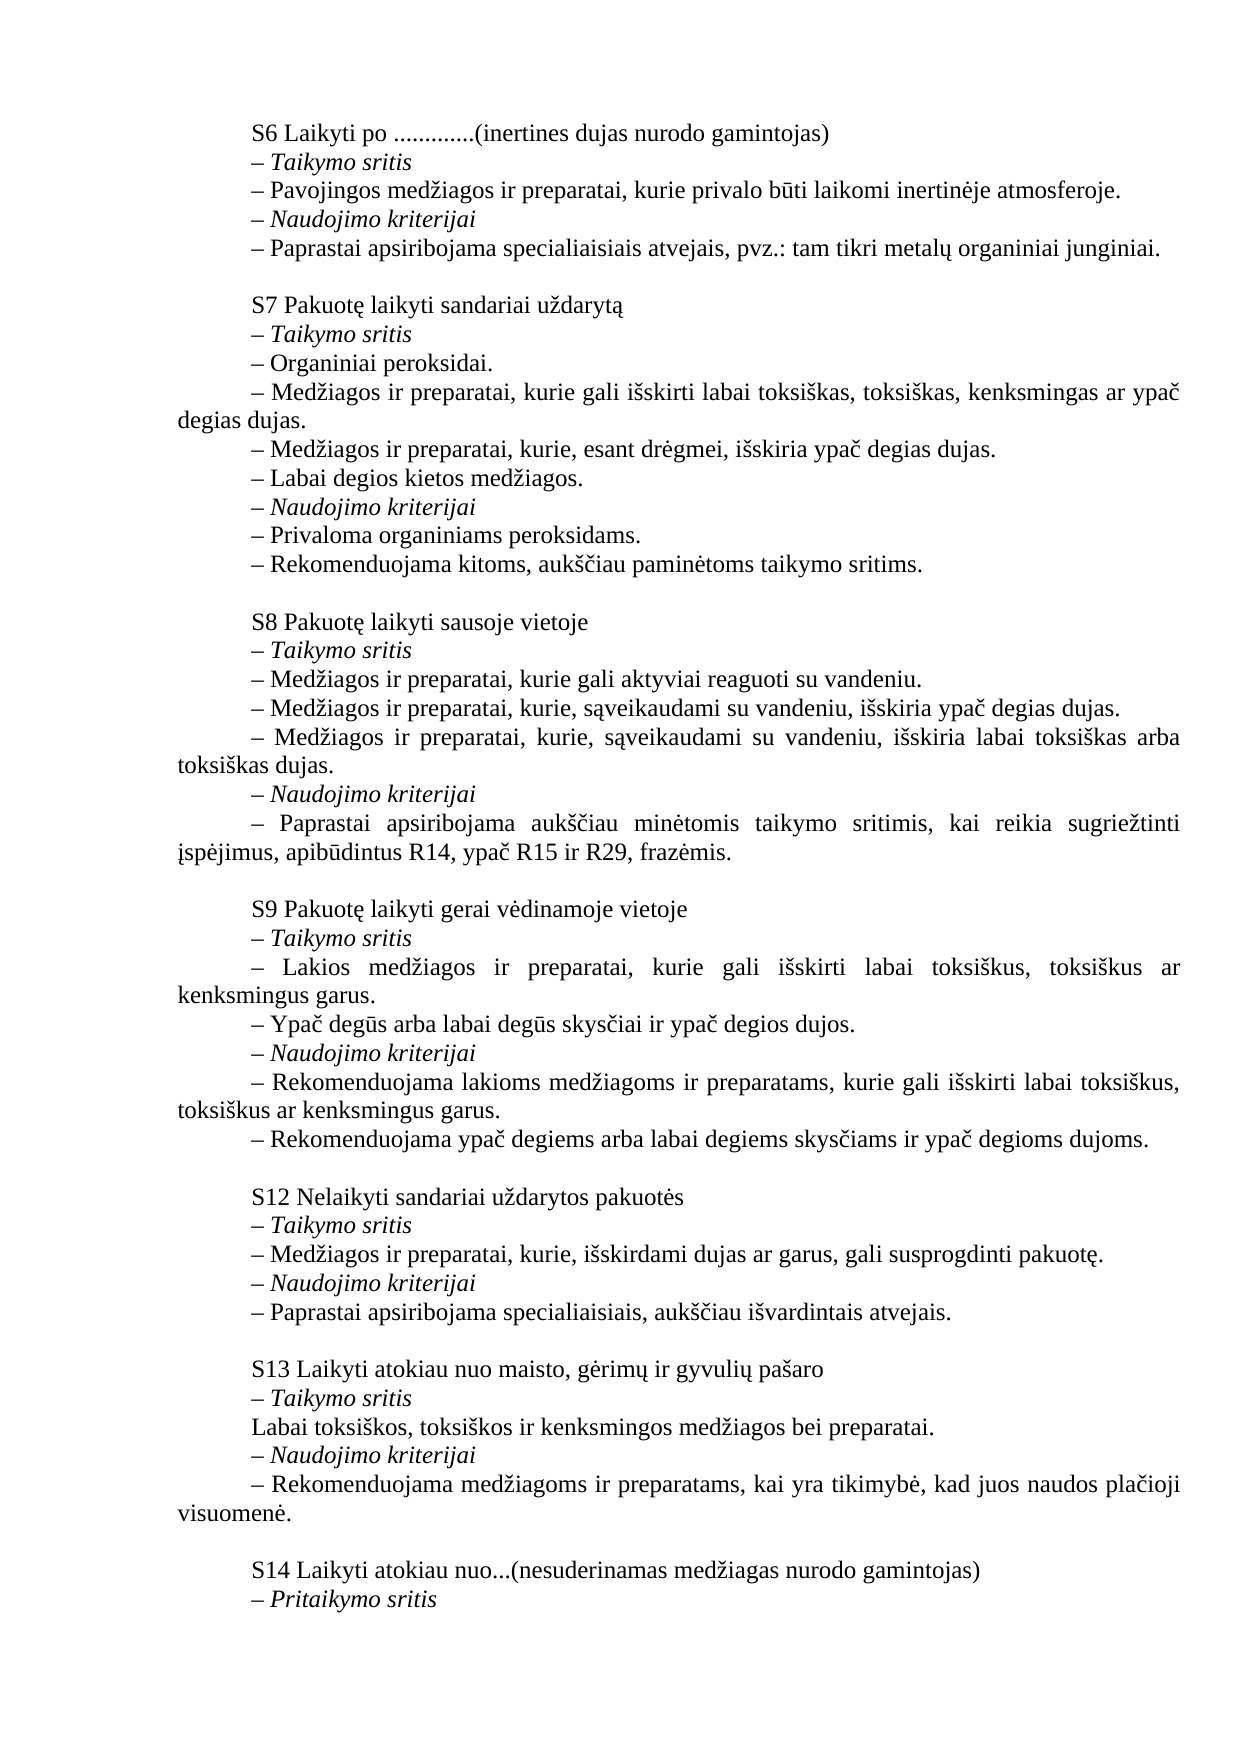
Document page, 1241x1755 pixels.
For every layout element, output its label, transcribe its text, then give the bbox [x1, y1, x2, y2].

text – Medžiagos ir preparatai, kurie gali aktyviai reaguoti su vandeniu. [177, 664, 1181, 693]
text – Taikymo sritis [177, 923, 1181, 952]
text – Naudojimo kriterijai [177, 1268, 1181, 1297]
text – Pritaikymo sritis [177, 1584, 1181, 1613]
text – Taikymo sritis [177, 147, 1181, 176]
text – Rekomenduojama kitoms, aukščiau paminėtoms taikymo sritims. [177, 549, 1181, 578]
text – Taikymo sritis [177, 1211, 1181, 1239]
text – Rekomenduojama medžiagoms ir preparatams, kai yra tikimybė, kad juos naudos plačioji visuomenė. [177, 1469, 1181, 1527]
text – Rekomenduojama ypač degiems arba labai degiems skysčiams ir ypač degioms dujoms. [177, 1124, 1181, 1153]
text – Paprastai apsiribojama specialiaisiais, aukščiau išvardintais atvejais. [177, 1297, 1181, 1326]
text – Naudojimo kriterijai [177, 1038, 1181, 1067]
text S12 Nelaikyti sandariai uždarytos pakuotės [177, 1182, 1181, 1211]
text – Naudojimo kriterijai [177, 204, 1181, 233]
text – Medžiagos ir preparatai, kurie, sąveikaudami su vandeniu, išskiria labai toksiškas arba toksiškas dujas. [177, 722, 1181, 779]
text – Taikymo sritis [177, 319, 1181, 348]
text – Naudojimo kriterijai [177, 492, 1181, 521]
text – Medžiagos ir preparatai, kurie gali išskirti labai toksiškas, toksiškas, kenksmingas ar ypač degias dujas. [177, 377, 1181, 434]
text – Medžiagos ir preparatai, kurie, išskirdami dujas ar garus, gali susprogdinti pakuotę. [177, 1239, 1181, 1268]
text S8 Pakuotę laikyti sausoje vietoje [177, 607, 1181, 636]
text S13 Laikyti atokiau nuo maisto, gėrimų ir gyvulių pašaro [177, 1354, 1181, 1383]
text – Paprastai apsiribojama aukščiau minėtomis taikymo sritimis, kai reikia sugriežtinti įspėjimus, apibūdintus R14, ypač R15 ir R29, frazėmis. [177, 808, 1181, 866]
text – Naudojimo kriterijai [177, 1441, 1181, 1469]
text – Lakios medžiagos ir preparatai, kurie gali išskirti labai toksiškus, toksiškus ar kenksmingus garus. [177, 952, 1181, 1009]
text – Ypač degūs arba labai degūs skysčiai ir ypač degios dujos. [177, 1009, 1181, 1038]
text S9 Pakuotę laikyti gerai vėdinamoje vietoje [177, 894, 1181, 923]
text – Medžiagos ir preparatai, kurie, sąveikaudami su vandeniu, išskiria ypač degias dujas. [177, 693, 1181, 722]
text – Medžiagos ir preparatai, kurie, esant drėgmei, išskiria ypač degias dujas. [177, 434, 1181, 463]
text – Taikymo sritis [177, 636, 1181, 664]
text – Naudojimo kriterijai [177, 779, 1181, 808]
text S14 Laikyti atokiau nuo...(nesuderinamas medžiagas nurodo gamintojas) [177, 1556, 1181, 1584]
text – Labai degios kietos medžiagos. [177, 463, 1181, 492]
text – Rekomenduojama lakioms medžiagoms ir preparatams, kurie gali išskirti labai toksiškus, toksiškus ar kenksmingus garus. [177, 1067, 1181, 1124]
text – Paprastai apsiribojama specialiaisiais atvejais, pvz.: tam tikri metalų organiniai junginiai. [177, 233, 1181, 262]
text – Privaloma organiniams peroksidams. [177, 521, 1181, 549]
text Labai toksiškos, toksiškos ir kenksmingos medžiagos bei preparatai. [177, 1412, 1181, 1441]
text – Pavojingos medžiagos ir preparatai, kurie privalo būti laikomi inertinėje atmosferoje. [177, 176, 1181, 204]
text S7 Pakuotę laikyti sandariai uždarytą [177, 291, 1181, 319]
text – Organiniai peroksidai. [177, 348, 1181, 377]
text S6 Laikyti po .............(inertines dujas nurodo gamintojas) [177, 118, 1181, 147]
text – Taikymo sritis [177, 1383, 1181, 1412]
